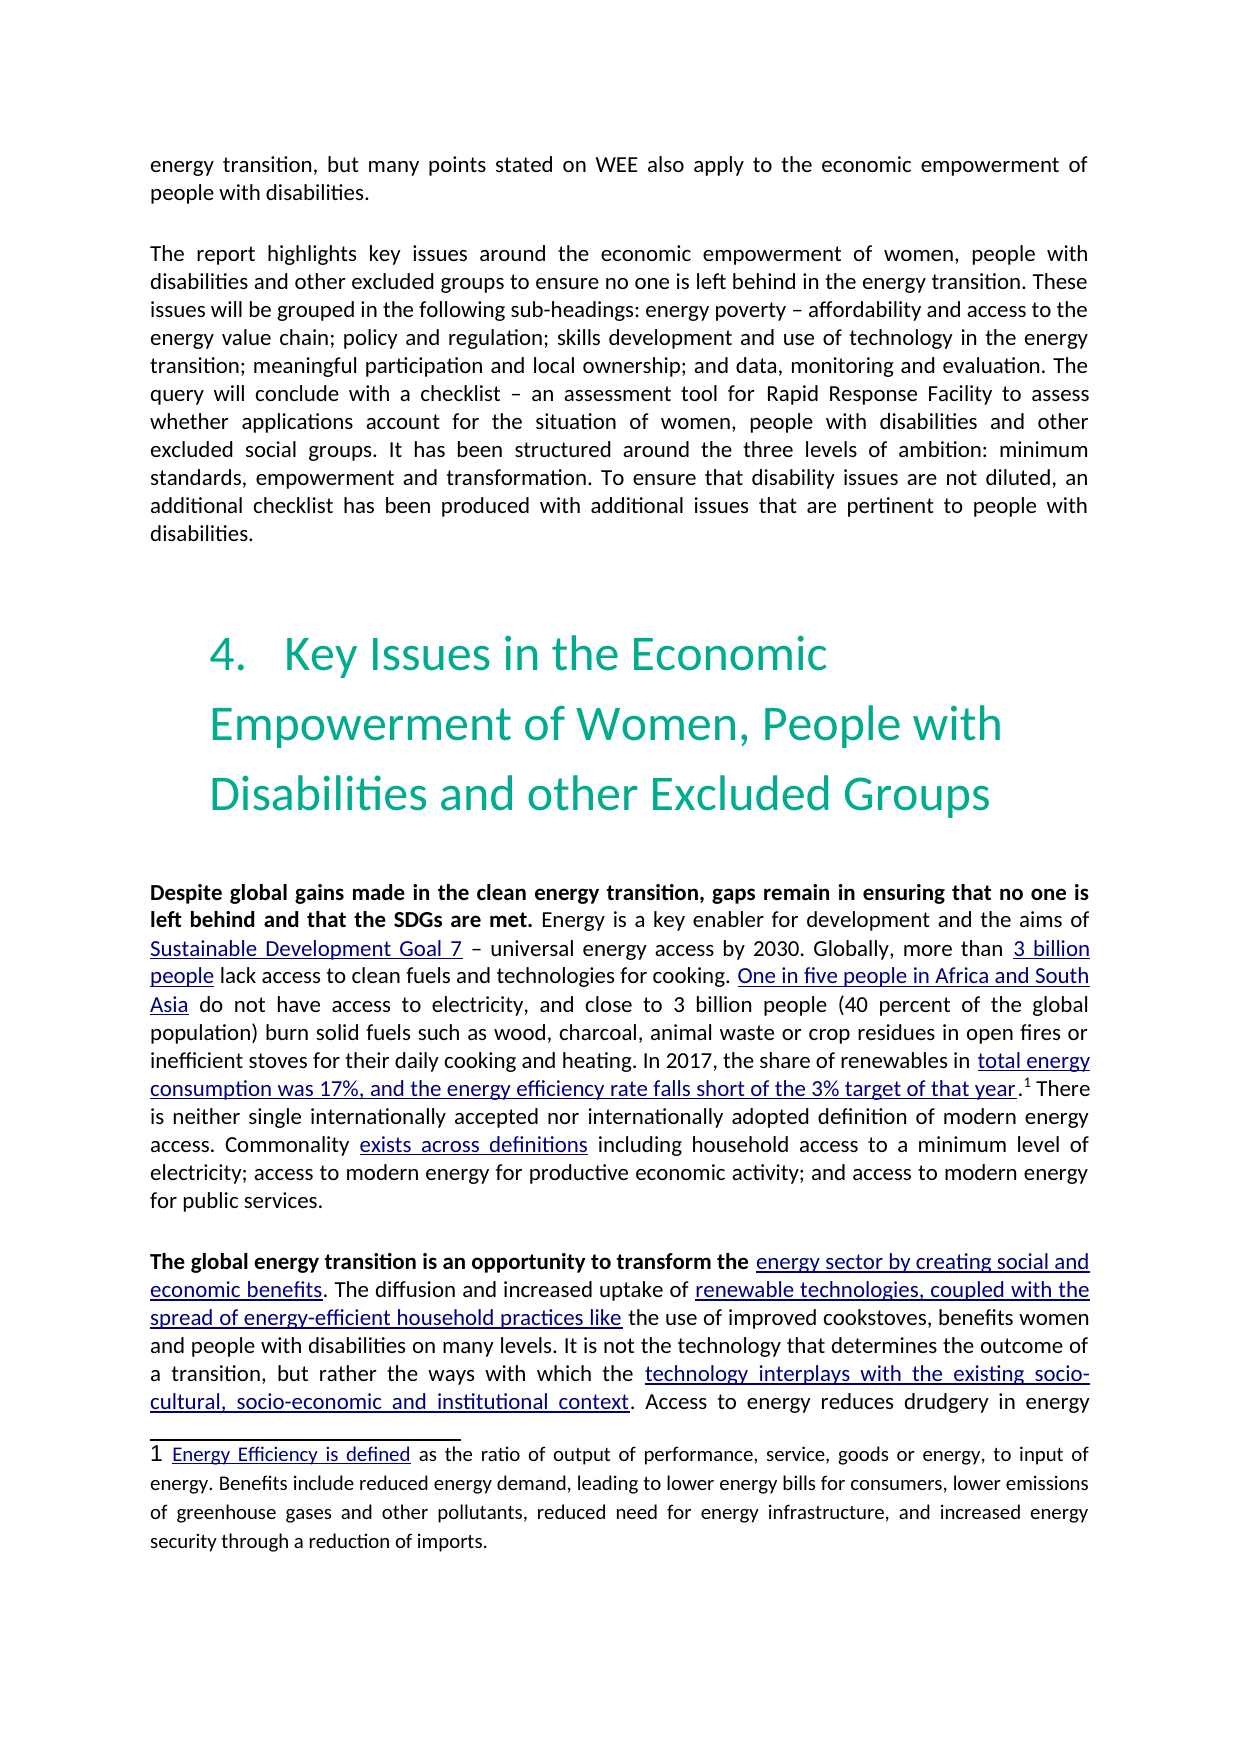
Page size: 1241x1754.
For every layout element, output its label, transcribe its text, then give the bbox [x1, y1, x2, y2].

text The report highlights key issues around the economic empowerment of women, people with disabilities and other excluded groups to ensure no one is left behind in the energy transition. These issues will be grouped in the following sub-headings: energy poverty – affordability and access to the energy value chain; policy and regulation; skills development and use of technology in the energy transition; meaningful participation and local ownership; and data, monitoring and evaluation. The query will conclude with a checklist – an assessment tool for Rapid Response Facility to assess whether applications account for the situation of women, people with disabilities and other excluded social groups. It has been structured around the three levels of ambition: minimum standards, empowerment and transformation. To ensure that disability issues are not diluted, an additional checklist has been produced with additional issues that are pertinent to people with disabilities. [150, 239, 1090, 548]
text Energy Efficiency is defined as the ratio of output of performance, service, goods or energy, to input of energy. Benefits include reduced energy demand, leading to lower energy bills for consumers, lower emissions of greenhouse gases and other pollutants, reduced need for energy infrastructure, and increased energy security through a reduction of imports. [150, 1440, 1090, 1554]
text energy transition, but many points stated on WEE also apply to the economic empowerment of people with disabilities. [150, 150, 1090, 206]
text Despite global gains made in the clean energy transition, gaps remain in ensuring that no one is left behind and that the SDGs are met. Energy is a key enabler for development and the aims of Sustainable Development Goal 7 – universal energy access by 2030. Globally, more than 3 billion people lack access to clean fuels and technologies for cooking. One in five people in Africa and South Asia do not have access to electricity, and close to 3 billion people (40 percent of the global population) burn solid fuels such as wood, charcoal, animal waste or crop residues in open fires or inefficient stoves for their daily cooking and heating. In 2017, the share of renewables in total energy consumption was 17%, and the energy efficiency rate falls short of the 3% target of that year. There is neither single internationally accepted nor internationally adopted definition of modern energy access. Commonality exists across definitions including household access to a minimum level of electricity; access to modern energy for productive economic activity; and access to modern energy for public services. [150, 878, 1090, 1214]
subtitle Key Issues in the Economic Empowerment of Women, People with Disabilities and other Excluded Groups [209, 621, 1090, 823]
text The global energy transition is an opportunity to transform the energy sector by creating social and economic benefits. The diffusion and increased uptake of renewable technologies, coupled with the spread of energy-efficient household practices like the use of improved cookstoves, benefits women and people with disabilities on many levels. It is not the technology that determines the outcome of a transition, but rather the ways with which the technology interplays with the existing socio-cultural, socio-economic and institutional context. Access to energy reduces drudgery in energy [150, 1247, 1090, 1415]
